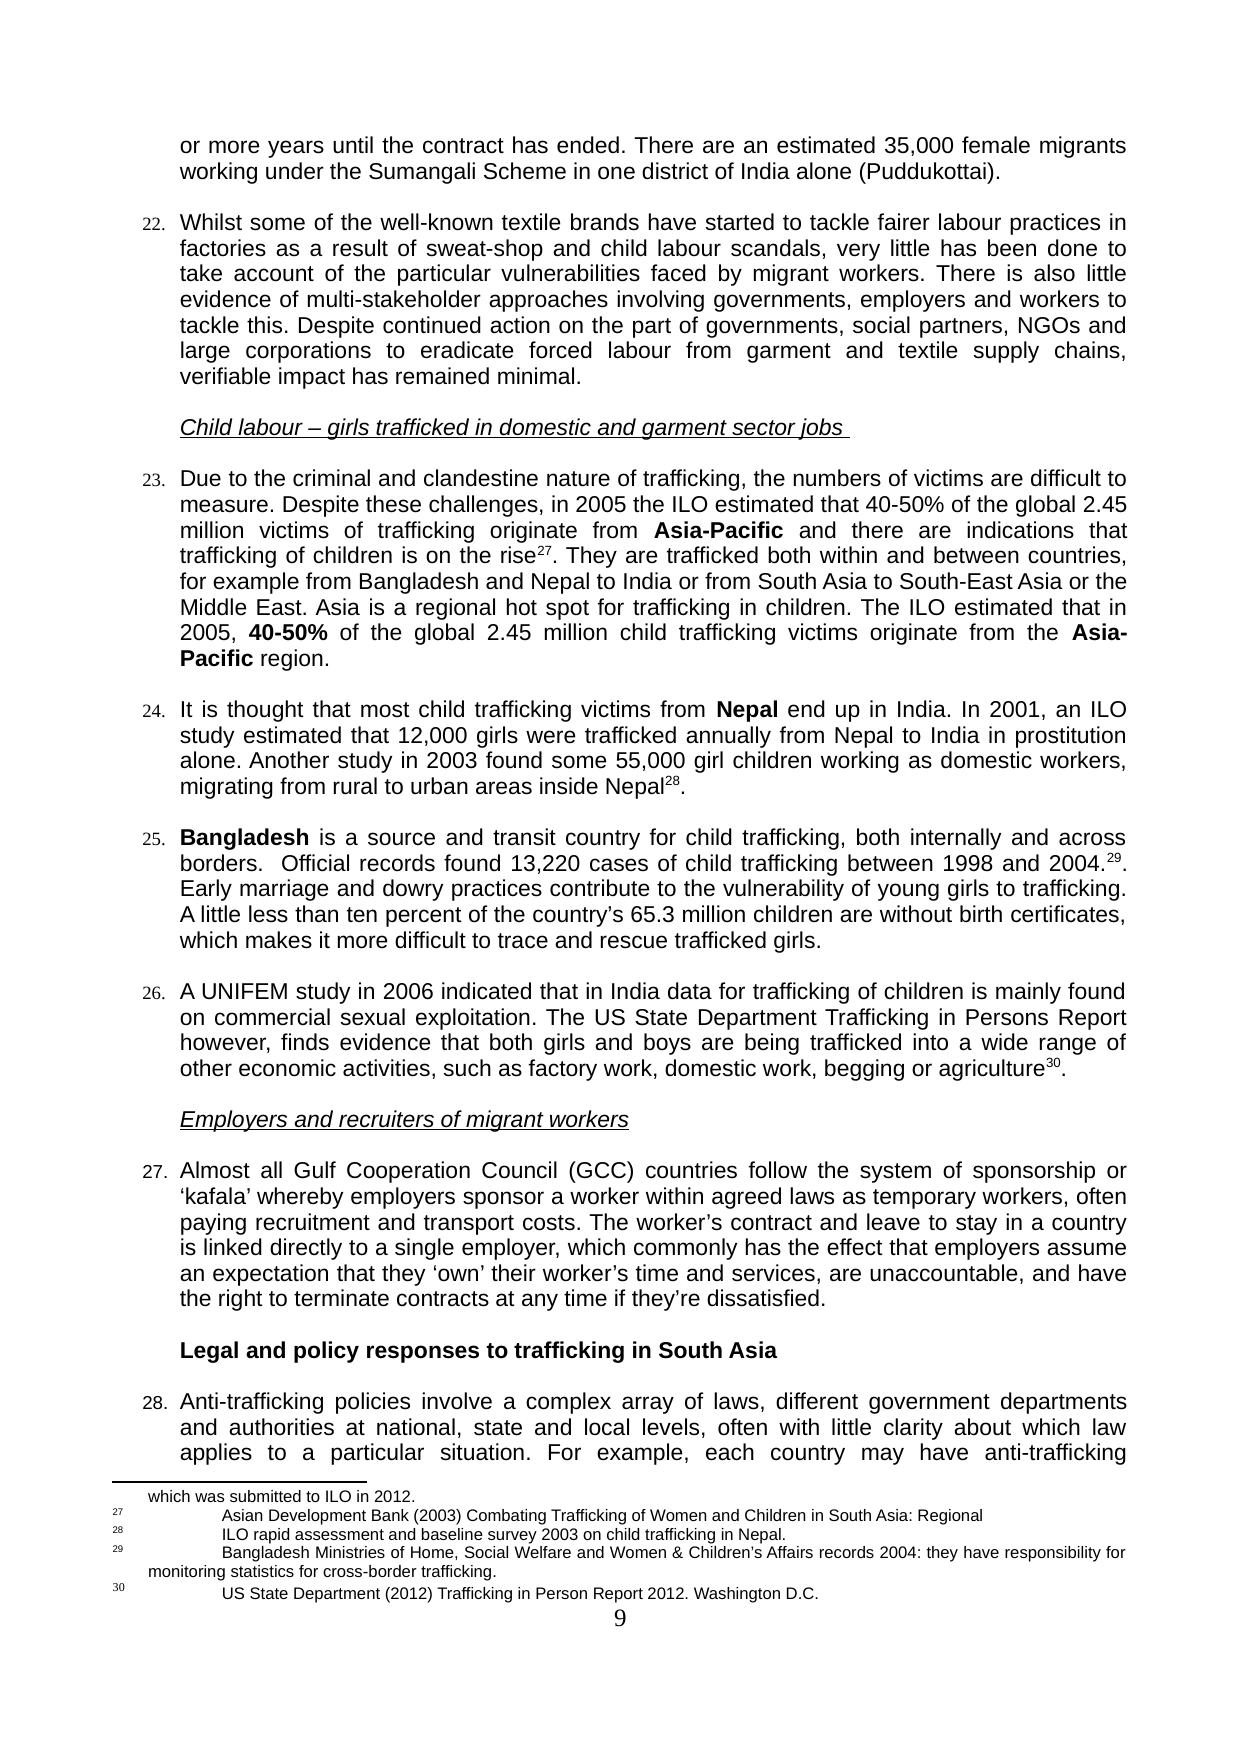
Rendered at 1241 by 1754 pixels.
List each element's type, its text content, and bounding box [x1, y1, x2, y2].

list or more years until the contract has ended. There are an estimated 35,000 female migrants working under the Sumangali Scheme in one district of India alone (Puddukottai). [142, 133, 1128, 184]
list Bangladesh is a source and transit country for child trafficking, both internally and across borders. Official records found 13,220 cases of child trafficking between 1998 and 2004.. Early marriage and dowry practices contribute to the vulnerability of young girls to trafficking. A little less than ten percent of the country’s 65.3 million children are without birth certificates, which makes it more difficult to trace and rescue trafficked girls. [142, 825, 1128, 953]
list Asian Development Bank (2003) Combating Trafficking of Women and Children in South Asia: Regional [112, 1506, 1128, 1525]
text Employers and recruiters of migrant workers [112, 1107, 1128, 1132]
list It is thought that most child trafficking victims from Nepal end up in India. In 2001, an ILO study estimated that 12,000 girls were trafficked annually from Nepal to India in prostitution alone. Another study in 2003 found some 55,000 girl children working as domestic workers, migrating from rural to urban areas inside Nepal. [142, 697, 1128, 799]
list Bangladesh Ministries of Home, Social Welfare and Women & Children’s Affairs records 2004: they have responsibility for monitoring statistics for cross-border trafficking. [112, 1543, 1128, 1581]
list Whilst some of the well-known textile brands have started to tackle fairer labour practices in factories as a result of sweat-shop and child labour scandals, very little has been done to take account of the particular vulnerabilities faced by migrant workers. There is also little evidence of multi-stakeholder approaches involving governments, employers and workers to tackle this. Despite continued action on the part of governments, social partners, NGOs and large corporations to eradicate forced labour from garment and textile supply chains, verifiable impact has remained minimal. [142, 210, 1128, 389]
list Due to the criminal and clandestine nature of trafficking, the numbers of victims are difficult to measure. Despite these challenges, in 2005 the ILO estimated that 40-50% of the global 2.45 million victims of trafficking originate from Asia-Pacific and there are indications that trafficking of children is on the rise. They are trafficked both within and between countries, for example from Bangladesh and Nepal to India or from South Asia to South-East Asia or the Middle East. Asia is a regional hot spot for trafficking in children. The ILO estimated that in 2005, 40-50% of the global 2.45 million child trafficking victims originate from the Asia-Pacific region. [142, 466, 1128, 671]
list A UNIFEM study in 2006 indicated that in India data for trafficking of children is mainly found on commercial sexual exploitation. The US State Department Trafficking in Persons Report however, finds evidence that both girls and boys are being trafficked into a wide range of other economic activities, such as factory work, domestic work, begging or agriculture. [142, 978, 1128, 1081]
list ILO rapid assessment and baseline survey 2003 on child trafficking in Nepal. [112, 1525, 1128, 1543]
text Child labour – girls trafficked in domestic and garment sector jobs [112, 415, 1128, 440]
text Legal and policy responses to trafficking in South Asia [112, 1337, 1128, 1363]
list Anti-trafficking policies involve a complex array of laws, different government departments and authorities at national, state and local levels, often with little clarity about which law applies to a particular situation. For example, each country may have anti-trafficking [142, 1388, 1128, 1465]
list US State Department (2012) Trafficking in Person Report 2012. Washington D.C. [112, 1581, 1128, 1604]
list Almost all Gulf Cooperation Council (GCC) countries follow the system of sponsorship or ‘kafala’ whereby employers sponsor a worker within agreed laws as temporary workers, often paying recruitment and transport costs. The worker’s contract and leave to stay in a country is linked directly to a single employer, which commonly has the effect that employers assume an expectation that they ‘own’ their worker’s time and services, are unaccountable, and have the right to terminate contracts at any time if they’re dissatisfied. [142, 1158, 1128, 1312]
list which was submitted to ILO in 2012. [112, 1488, 1128, 1506]
